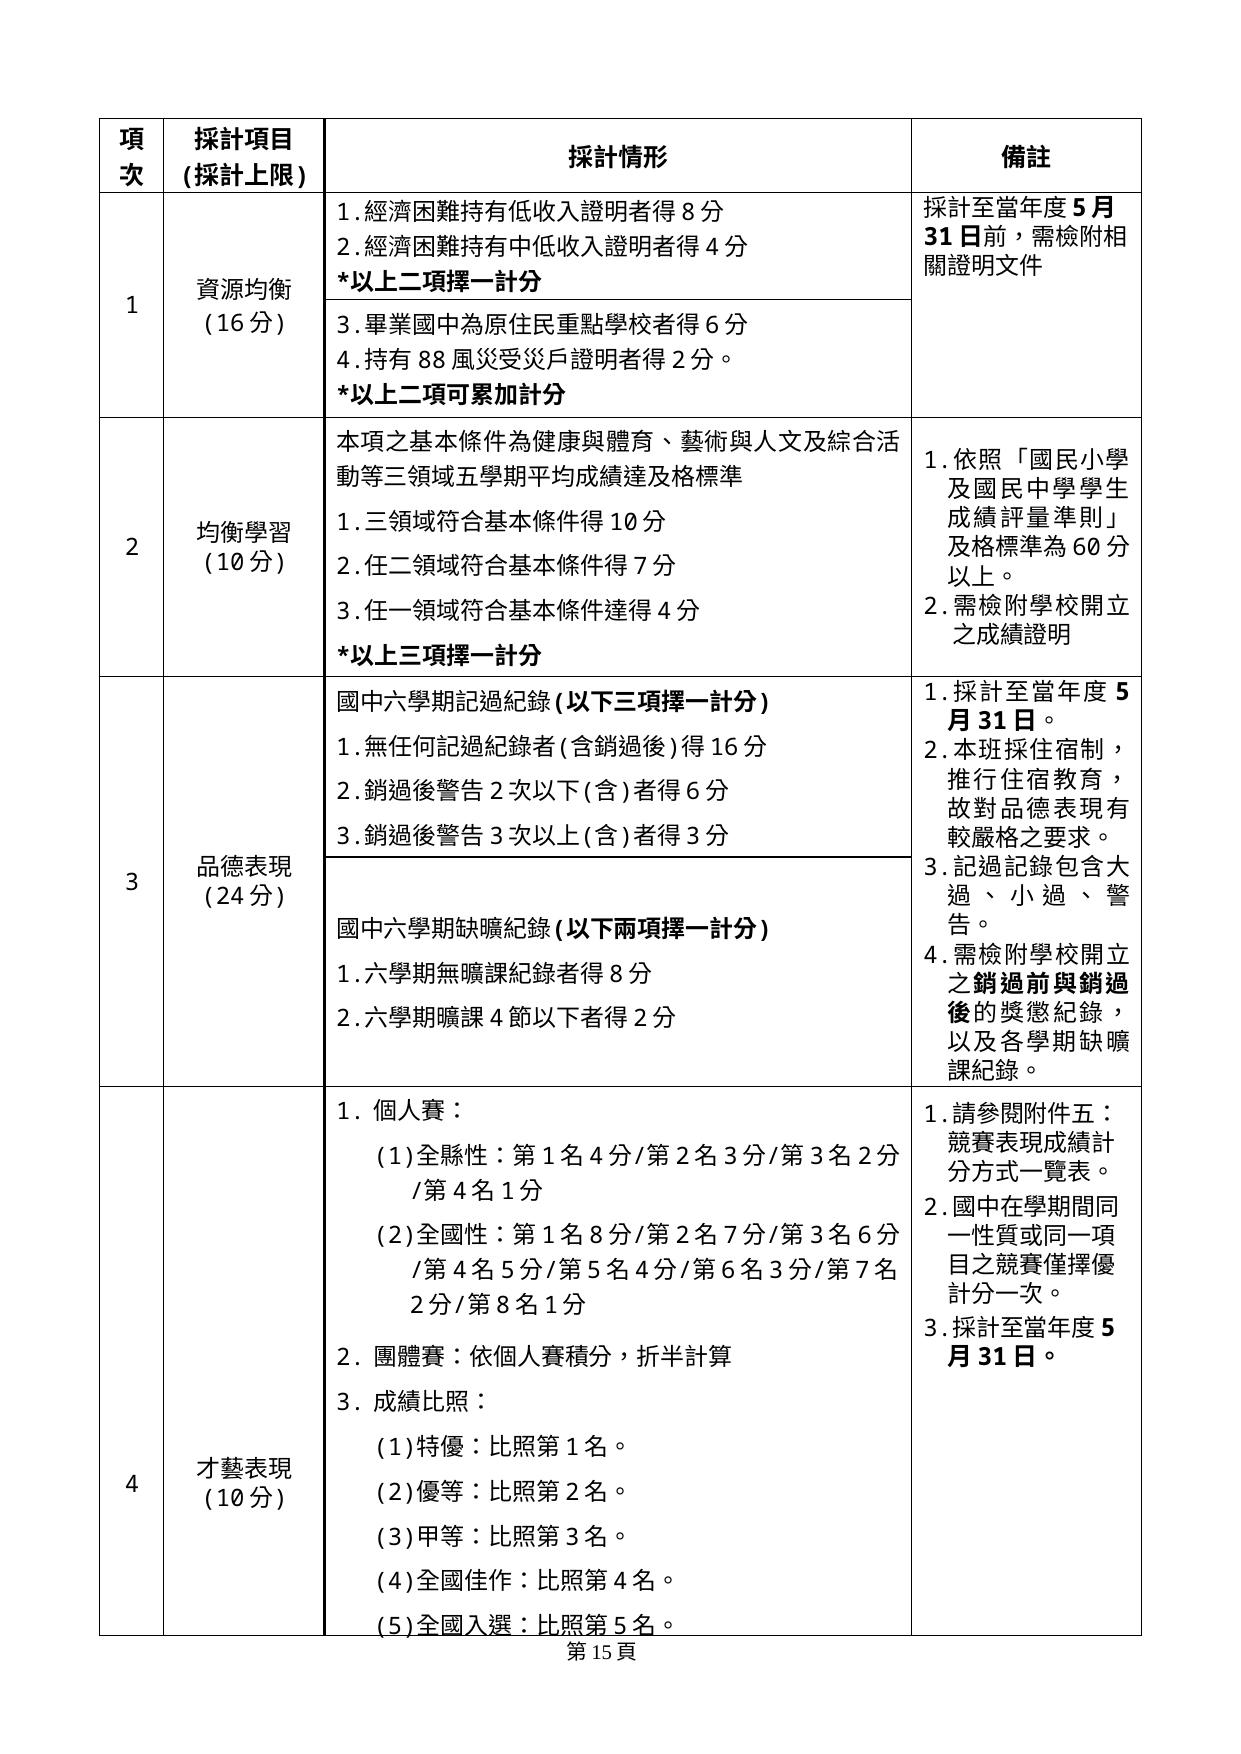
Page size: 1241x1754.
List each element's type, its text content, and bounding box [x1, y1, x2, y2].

table_cell 1.經濟困難持有低收入證明者得8分 2.經濟困難持有中低收入證明者得4分 *以上二項擇一計分 [326, 193, 911, 299]
table_cell 國中六學期記過紀錄(以下三項擇一計分) 1.無任何記過紀錄者(含銷過後)得16分 2.銷過後警告2次以下(含)者得6分 3.銷過後警告3次以上(含)者得3分 [326, 677, 911, 856]
table_header 採計情形 [326, 119, 911, 192]
table_cell 資源均衡 (16分) [164, 193, 323, 417]
table_cell 才藝表現 (10分) [164, 1087, 323, 1635]
table_cell 2 [100, 418, 163, 676]
table_header 備註 [912, 119, 1141, 192]
table_cell 均衡學習 (10分) [164, 418, 323, 676]
table_cell 1 [100, 193, 163, 417]
table_cell 本項之基本條件為健康與體育、藝術與人文及綜合活動等三領域五學期平均成績達及格標準 1.三領域符合基本條件得10分 2.任二領域符合基本條件得7分 3.任一領域符合基本條件達得4分 *以上三項擇一計分 [326, 418, 911, 676]
table_cell 採計至當年度5月31日前，需檢附相關證明文件 [912, 193, 1141, 417]
table_cell 4 [100, 1087, 163, 1635]
table_cell 1.請參閱附件五：競賽表現成績計分方式一覽表。 2.國中在學期間同一性質或同一項目之競賽僅擇優計分一次。 3.採計至當年度5月31日。 [912, 1087, 1141, 1635]
table_cell 個人賽： (1)全縣性：第1名4分/第2名3分/第3名2分/第4名1分 (2)全國性：第1名8分/第2名7分/第3名6分/第4名5分/第5名4分/第6名3分/第7名2分/第8名1分 團體賽：依個人賽積分，折半計算 成績比照： (1)特優：比照第1名。 (2)優等：比照第2名。 (3)甲等：比照第3名。 (4)全國佳作：比照第4名。 (5)全國入選：比照第5名。 (6)給獎名次為金獎、銀獎、銅獎及佳作：依次比照第1名、第2名、第3名、第4名。 (7)給獎名次為白金獎、金獎、銀獎：依次比照第1名、第2名、第3名。 (8)參加全國性競賽獲得特別獎、最佳鄉土獎、最佳團體合作獎、最佳創意獎：比照第5名。 [326, 1087, 911, 1635]
table_cell 品德表現 (24分) [164, 677, 323, 1086]
table_cell 1.採計至當年度5月31日。 2.本班採住宿制，推行住宿教育，故對品德表現有較嚴格之要求。 3.記過記錄包含大過、小過、警告。 4.需檢附學校開立之銷過前與銷過後的獎懲紀錄，以及各學期缺曠課紀錄。 [912, 677, 1141, 1086]
table_cell 3.畢業國中為原住民重點學校者得6分 4.持有88風災受災戶證明者得2分。 *以上二項可累加計分 [326, 300, 911, 417]
table_cell 1.依照「國民小學及國民中學學生成績評量準則」及格標準為60分以上。 2.需檢附學校開立之成績證明 [912, 418, 1141, 676]
table_cell 3 [100, 677, 163, 1086]
table_header 項 次 [100, 119, 163, 192]
table_cell 國中六學期缺曠紀錄(以下兩項擇一計分) 1.六學期無曠課紀錄者得8分 2.六學期曠課4節以下者得2分 [326, 858, 911, 1086]
table_header 採計項目 (採計上限) [164, 119, 323, 192]
